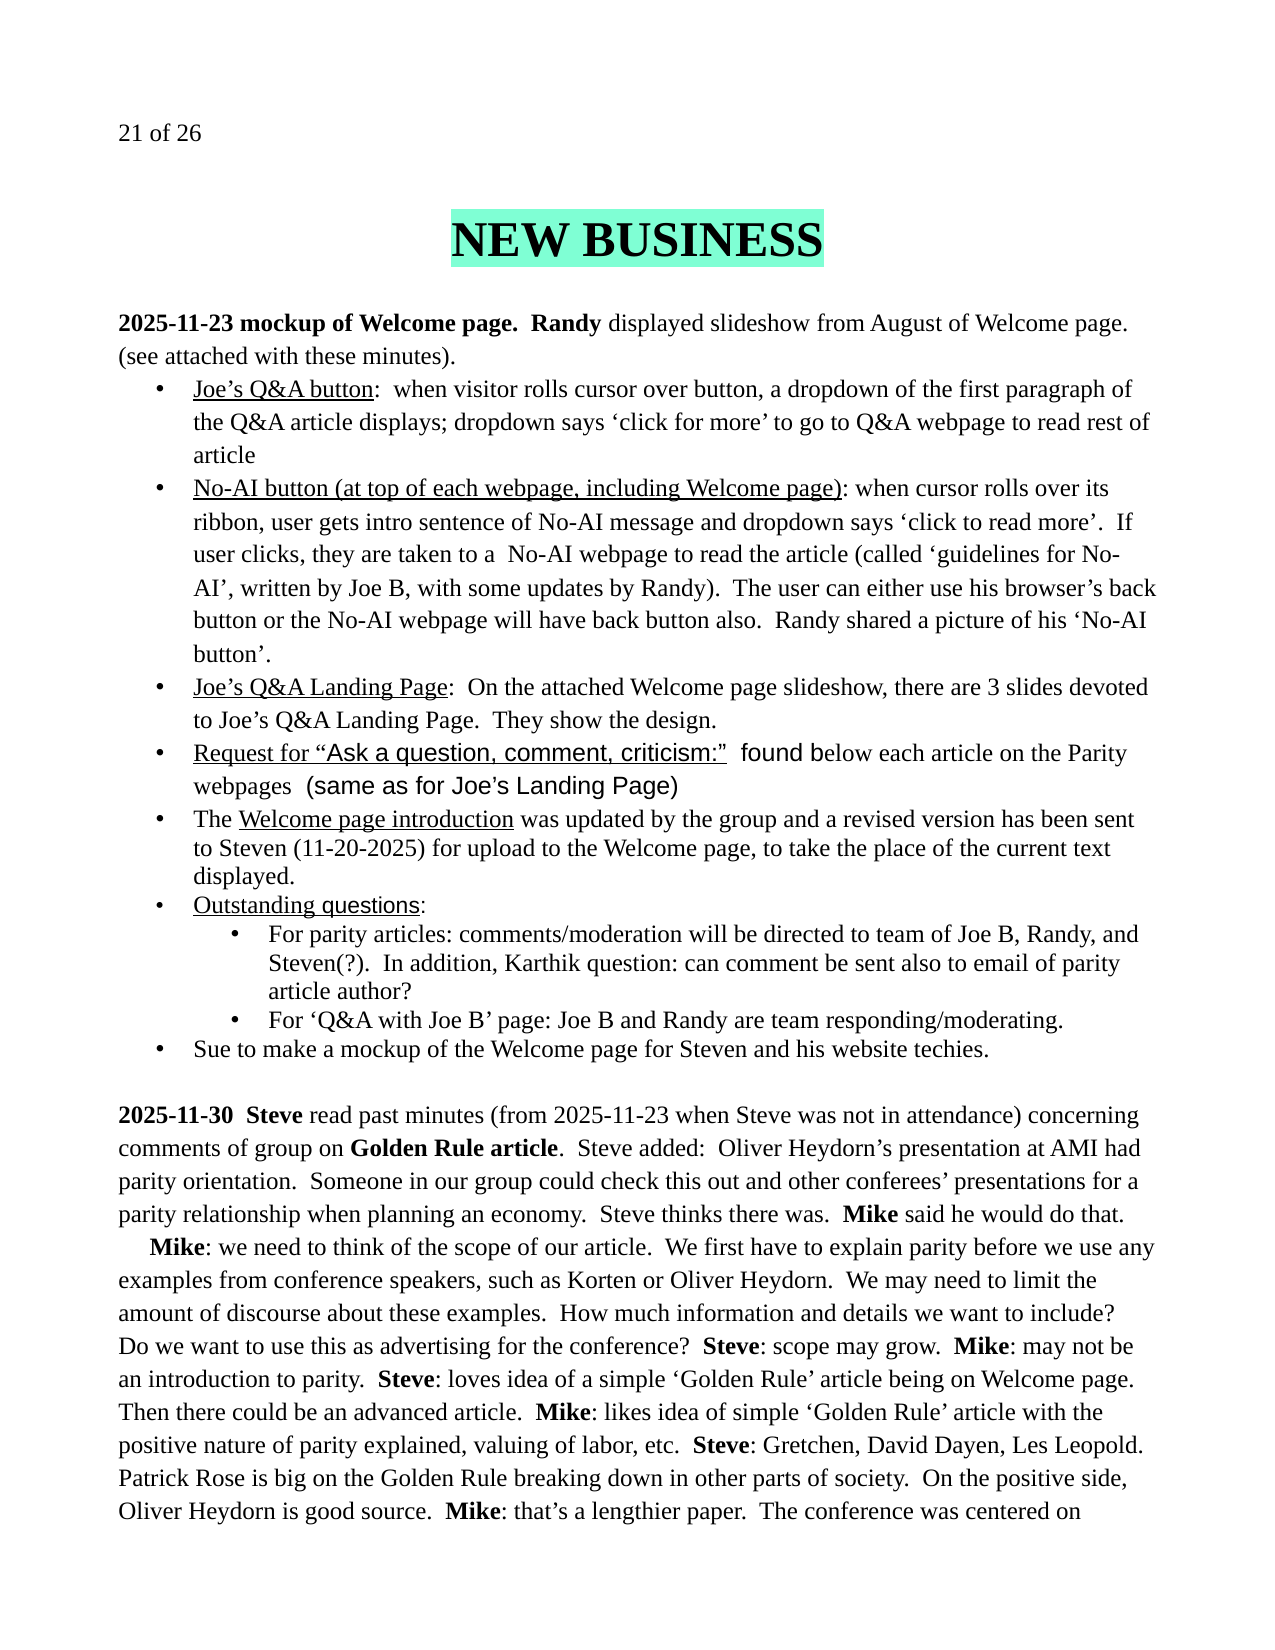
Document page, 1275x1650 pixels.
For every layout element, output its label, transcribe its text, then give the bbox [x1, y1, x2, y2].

text Mike: we need to think of the scope of our article. We first have to explain parity before we use any examples from conference speakers, such as Korten or Oliver Heydorn. We may need to limit the amount of discourse about these examples. How much information and details we want to include? Do we want to use this as advertising for the conference? Steve: scope may grow. Mike: may not be an introduction to parity. Steve: loves idea of a simple ‘Golden Rule’ article being on Welcome page. Then there could be an advanced article. Mike: likes idea of simple ‘Golden Rule’ article with the positive nature of parity explained, valuing of labor, etc. Steve: Gretchen, David Dayen, Les Leopold. Patrick Rose is big on the Golden Rule breaking down in other parts of society. On the positive side, Oliver Heydorn is good source. Mike: that’s a lengthier paper. The conference was centered on [118, 1232, 1157, 1525]
text 2025-11-30 Steve read past minutes (from 2025-11-23 when Steve was not in attendance) concerning comments of group on Golden Rule article. Steve added: Oliver Heydorn’s presentation at AMI had parity orientation. Someone in our group could check this out and other conferees’ presentations for a parity relationship when planning an economy. Steve thinks there was. Mike said he would do that. [118, 1100, 1157, 1228]
list No-AI button (at top of each webpage, including Welcome page): when cursor rolls over its ribbon, user gets intro sentence of No-AI message and dropdown says ‘click to read more’. If user clicks, they are taken to a No-AI webpage to read the article (called ‘guidelines for No-AI’, written by Joe B, with some updates by Randy). The user can either use his browser’s back button or the No-AI webpage will have back button also. Randy shared a picture of his ‘No-AI button’. [156, 473, 1157, 667]
list For parity articles: comments/moderation will be directed to team of Joe B, Randy, and Steven(?). In addition, Karthik question: can comment be sent also to email of parity article author? [231, 919, 1157, 1005]
list Joe’s Q&A button: when visitor rolls cursor over button, a dropdown of the first paragraph of the Q&A article displays; dropdown says ‘click for more’ to go to Q&A webpage to read rest of article [156, 374, 1157, 469]
text NEW BUSINESS [118, 209, 1157, 267]
list For ‘Q&A with Joe B’ page: Joe B and Randy are team responding/moderating. [231, 1005, 1157, 1034]
list Outstanding questions: [156, 890, 1157, 919]
list Joe’s Q&A Landing Page: On the attached Welcome page slideshow, there are 3 slides devoted to Joe’s Q&A Landing Page. They show the design. [156, 672, 1157, 733]
text 2025-11-23 mockup of Welcome page. Randy displayed slideshow from August of Welcome page. (see attached with these minutes). [118, 308, 1157, 370]
list Sue to make a mockup of the Welcome page for Steven and his website techies. [156, 1034, 1157, 1063]
list Request for “Ask a question, comment, criticism:” found below each article on the Parity webpages (same as for Joe’s Landing Page) [156, 738, 1157, 800]
list The Welcome page introduction was updated by the group and a revised version has been sent to Steven (11-20-2025) for upload to the Welcome page, to take the place of the current text displayed. [156, 804, 1157, 890]
